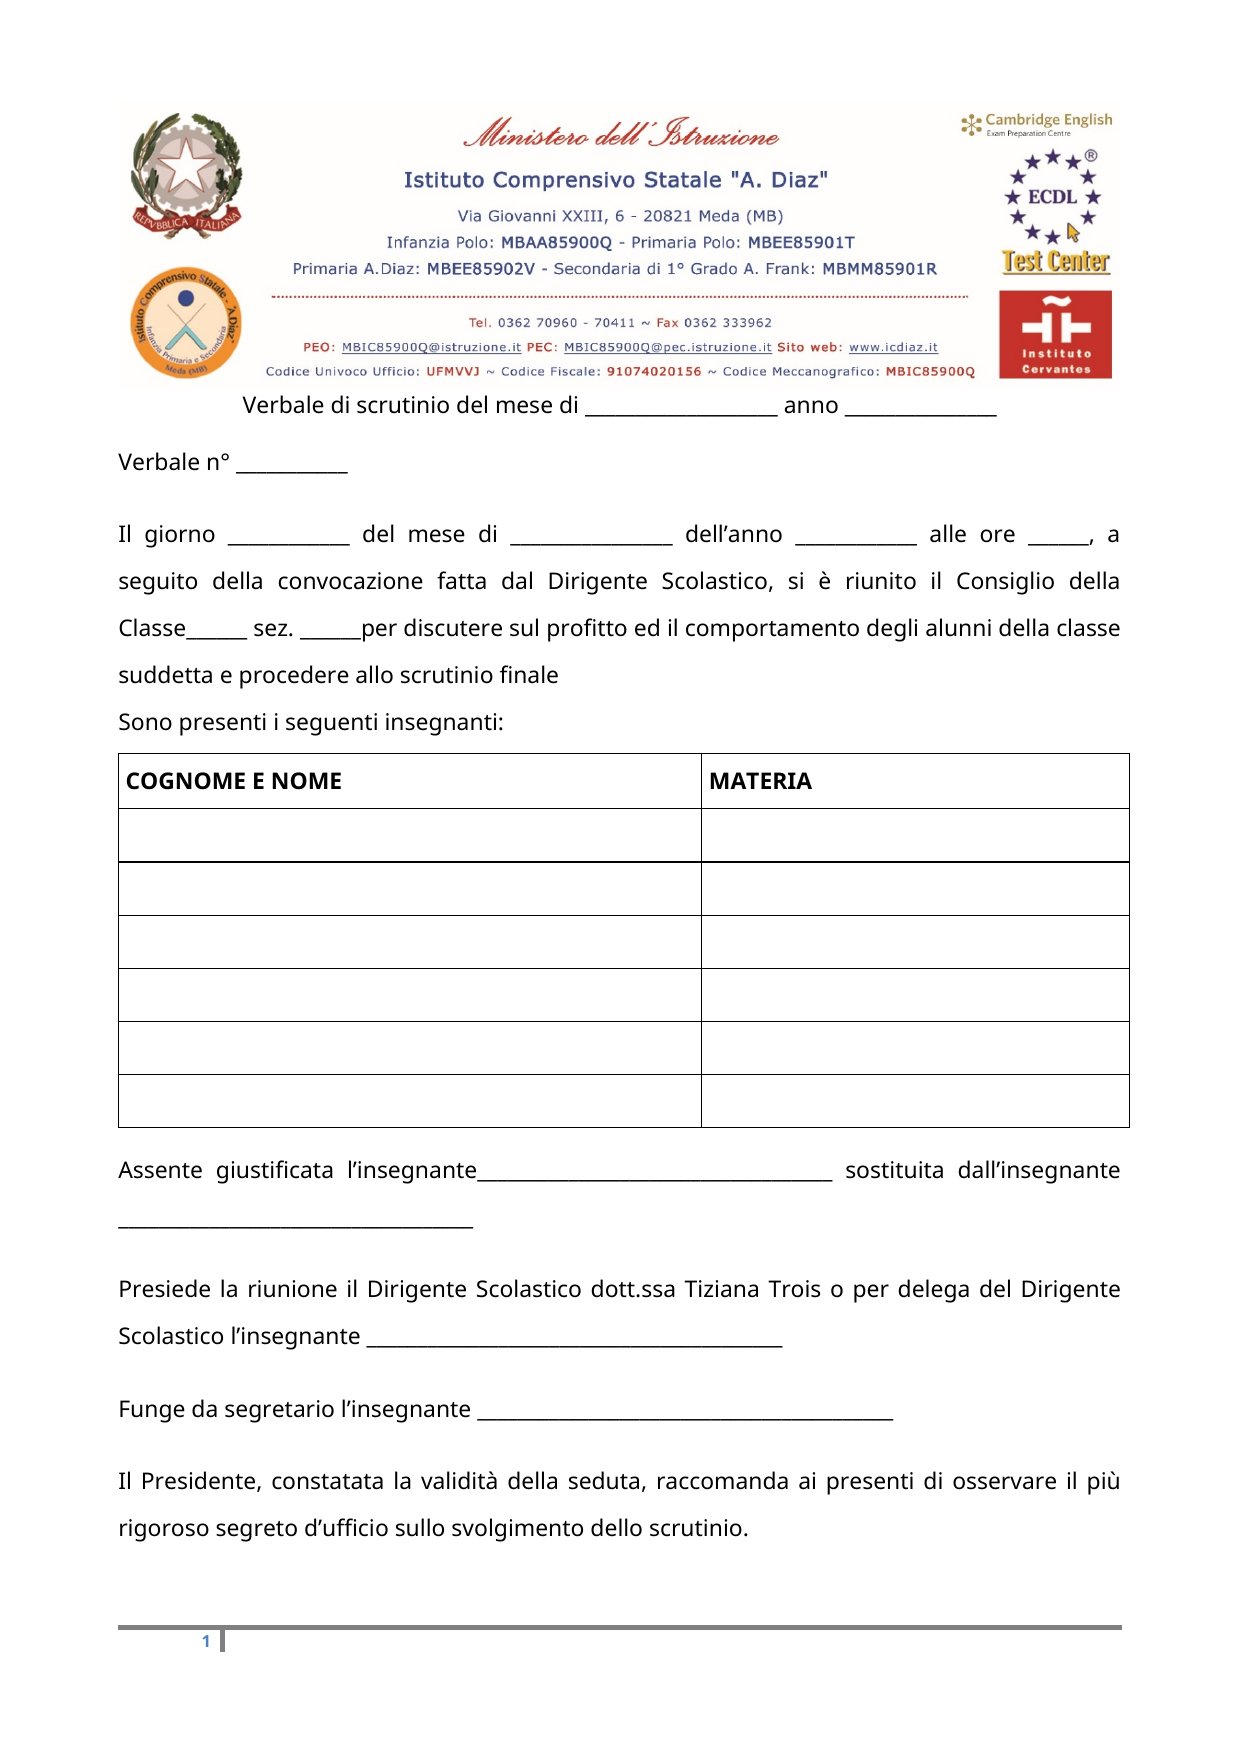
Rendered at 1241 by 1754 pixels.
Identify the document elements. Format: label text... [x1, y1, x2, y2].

table_cell [702, 969, 1129, 1021]
table_cell [702, 916, 1129, 968]
text Assente giustificata l’insegnante___________________________________ sostituita dall’insegnante ___________________________________ [118, 1154, 1122, 1232]
table_cell [702, 1075, 1129, 1127]
table_cell [119, 1022, 701, 1074]
text Verbale n° ___________ [118, 446, 1122, 477]
text Sono presenti i seguenti insegnanti: [118, 706, 1122, 737]
text Il giorno ____________ del mese di ________________ dell’anno ____________ alle ore ______, a seguito della convocazione fatta dal Dirigente Scolastico, si è riunito il Consiglio della Classe______ sez. ______per discutere sul profitto ed il comportamento degli alunni della classe suddetta e procedere allo scrutinio finale [118, 518, 1122, 690]
table_cell [119, 863, 701, 914]
text Presiede la riunione il Dirigente Scolastico dott.ssa Tiziana Trois o per delega del Dirigente Scolastico l’insegnante _________________________________________ [118, 1273, 1122, 1351]
table_cell [119, 916, 701, 968]
table_cell [119, 809, 701, 861]
text Il Presidente, constatata la validità della seduta, raccomanda ai presenti di osservare il più rigoroso segreto d’ufficio sullo svolgimento dello scrutinio. [118, 1465, 1122, 1543]
text Funge da segretario l’insegnante _________________________________________ [118, 1392, 1122, 1424]
table_header COGNOME E NOME [119, 754, 701, 808]
table_cell [702, 1022, 1129, 1074]
table_cell [119, 969, 701, 1021]
table_header MATERIA [702, 754, 1129, 808]
table_cell [702, 863, 1129, 914]
table_cell [702, 809, 1129, 861]
text Verbale di scrutinio del mese di ___________________ anno _______________ [118, 389, 1122, 420]
table_cell [119, 1075, 701, 1127]
